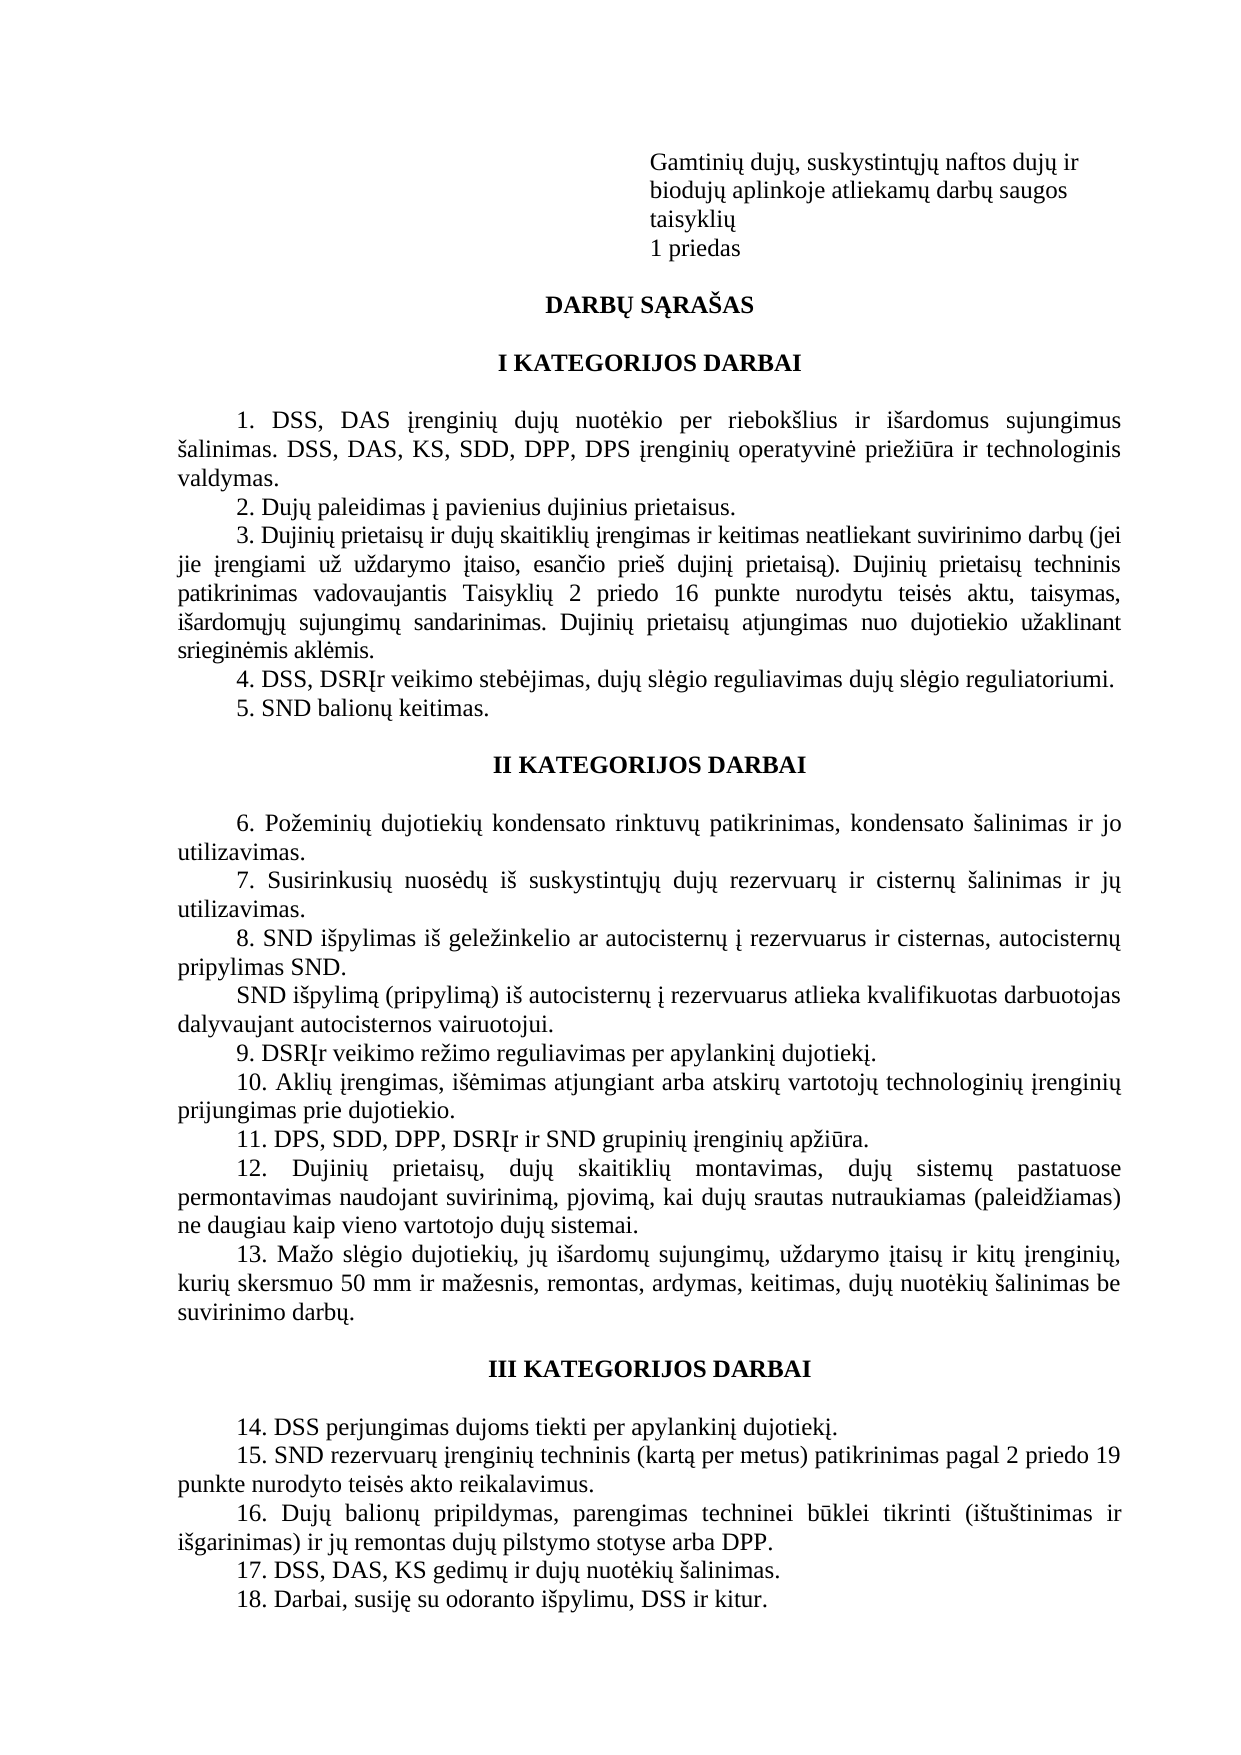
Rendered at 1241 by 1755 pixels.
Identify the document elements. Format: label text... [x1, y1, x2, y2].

text 13. Mažo slėgio dujotiekių, jų išardomų sujungimų, uždarymo įtaisų ir kitų įrenginių, kurių skersmuo 50 mm ir mažesnis, remontas, ardymas, keitimas, dujų nuotėkių šalinimas be suvirinimo darbų. [177, 1239, 1122, 1326]
text 18. Darbai, susiję su odoranto išpylimu, DSS ir kitur. [177, 1584, 1122, 1613]
text 12. Dujinių prietaisų, dujų skaitiklių montavimas, dujų sistemų pastatuose permontavimas naudojant suvirinimą, pjovimą, kai dujų srautas nutraukiamas (paleidžiamas) ne daugiau kaip vieno vartotojo dujų sistemai. [177, 1153, 1122, 1239]
text 6. Požeminių dujotiekių kondensato rinktuvų patikrinimas, kondensato šalinimas ir jo utilizavimas. [177, 808, 1122, 866]
text 11. DPS, SDD, DPP, DSRĮr ir SND grupinių įrenginių apžiūra. [177, 1124, 1122, 1153]
text I KATEGORIJOS DARBAI [177, 348, 1122, 377]
text 8. SND išpylimas iš geležinkelio ar autocisternų į rezervuarus ir cisternas, autocisternų pripylimas SND. [177, 923, 1122, 981]
text 7. Susirinkusių nuosėdų iš suskystintųjų dujų rezervuarų ir cisternų šalinimas ir jų utilizavimas. [177, 866, 1122, 923]
text SND išpylimą (pripylimą) iš autocisternų į rezervuarus atlieka kvalifikuotas darbuotojas dalyvaujant autocisternos vairuotojui. [177, 981, 1122, 1038]
text 17. DSS, DAS, KS gedimų ir dujų nuotėkių šalinimas. [177, 1556, 1122, 1584]
text 16. Dujų balionų pripildymas, parengimas techninei būklei tikrinti (ištuštinimas ir išgarinimas) ir jų remontas dujų pilstymo stotyse arba DPP. [177, 1498, 1122, 1556]
text 9. DSRĮr veikimo režimo reguliavimas per apylankinį dujotiekį. [177, 1038, 1122, 1067]
text 1. DSS, DAS įrenginių dujų nuotėkio per riebokšlius ir išardomus sujungimus šalinimas. DSS, DAS, KS, SDD, DPP, DPS įrenginių operatyvinė priežiūra ir technologinis valdymas. [177, 406, 1122, 492]
text Gamtinių dujų, suskystintųjų naftos dujų ir biodujų aplinkoje atliekamų darbų saugos taisyklių [649, 147, 1122, 233]
text 5. SND balionų keitimas. [177, 693, 1122, 722]
text 4. DSS, DSRĮr veikimo stebėjimas, dujų slėgio reguliavimas dujų slėgio reguliatoriumi. [177, 664, 1122, 693]
text 15. SND rezervuarų įrenginių techninis (kartą per metus) patikrinimas pagal 2 priedo 19 punkte nurodyto teisės akto reikalavimus. [177, 1441, 1122, 1498]
text II KATEGORIJOS DARBAI [177, 751, 1122, 779]
text 1 priedas [649, 233, 1122, 262]
text 3. Dujinių prietaisų ir dujų skaitiklių įrengimas ir keitimas neatliekant suvirinimo darbų (jei jie įrengiami už uždarymo įtaiso, esančio prieš dujinį prietaisą). Dujinių prietaisų techninis patikrinimas vadovaujantis Taisyklių 2 priedo 16 punkte nurodytu teisės aktu, taisymas, išardomųjų sujungimų sandarinimas. Dujinių prietaisų atjungimas nuo dujotiekio užaklinant srieginėmis aklėmis. [177, 521, 1122, 664]
text III KATEGORIJOS DARBAI [177, 1354, 1122, 1383]
text DARBŲ SĄRAŠAS [177, 291, 1122, 319]
text 10. Aklių įrengimas, išėmimas atjungiant arba atskirų vartotojų technologinių įrenginių prijungimas prie dujotiekio. [177, 1067, 1122, 1124]
text 14. DSS perjungimas dujoms tiekti per apylankinį dujotiekį. [177, 1412, 1122, 1441]
text 2. Dujų paleidimas į pavienius dujinius prietaisus. [177, 492, 1122, 521]
